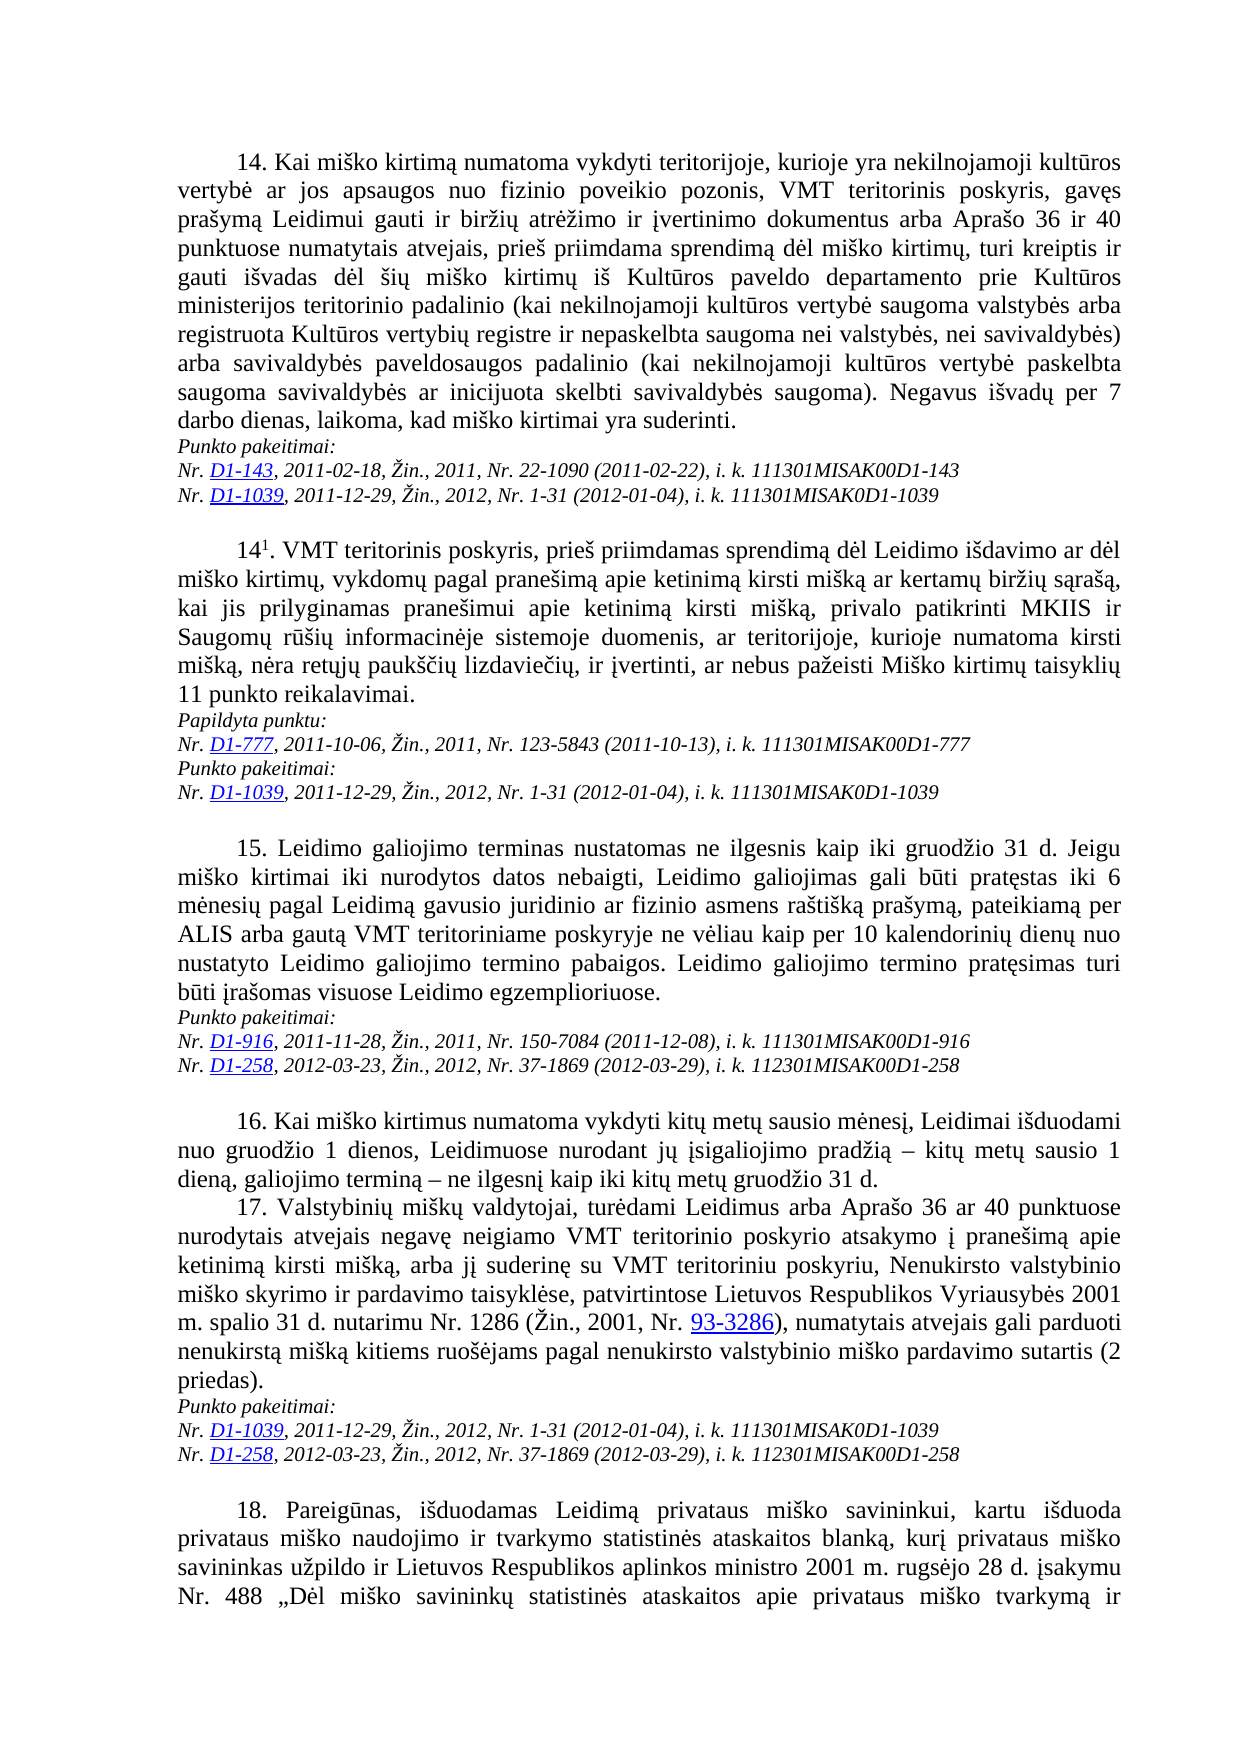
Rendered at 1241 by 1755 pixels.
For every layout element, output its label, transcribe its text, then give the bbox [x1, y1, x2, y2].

text 17. Valstybinių miškų valdytojai, turėdami Leidimus arba Aprašo 36 ar 40 punktuose nurodytais atvejais negavę neigiamo VMT teritorinio poskyrio atsakymo į pranešimą apie ketinimą kirsti mišką, arba jį suderinę su VMT teritoriniu poskyriu, Nenukirsto valstybinio miško skyrimo ir pardavimo taisyklėse, patvirtintose Lietuvos Respublikos Vyriausybės 2001 m. spalio 31 d. nutarimu Nr. 1286 (Žin., 2001, Nr. 93-3286), numatytais atvejais gali parduoti nenukirstą mišką kitiems ruošėjams pagal nenukirsto valstybinio miško pardavimo sutartis (2 priedas). [177, 1192, 1122, 1394]
text Nr. D1-143, 2011-02-18, Žin., 2011, Nr. 22-1090 (2011-02-22), i. k. 111301MISAK00D1-143 [177, 458, 1122, 482]
text Punkto pakeitimai: [177, 1394, 1122, 1418]
text 18. Pareigūnas, išduodamas Leidimą privataus miško savininkui, kartu išduoda privataus miško naudojimo ir tvarkymo statistinės ataskaitos blanką, kurį privataus miško savininkas užpildo ir Lietuvos Respublikos aplinkos ministro 2001 m. rugsėjo 28 d. įsakymu Nr. 488 „Dėl miško savininkų statistinės ataskaitos apie privataus miško tvarkymą ir [177, 1495, 1122, 1610]
text Nr. D1-1039, 2011-12-29, Žin., 2012, Nr. 1-31 (2012-01-04), i. k. 111301MISAK0D1-1039 [177, 482, 1122, 507]
text Nr. D1-258, 2012-03-23, Žin., 2012, Nr. 37-1869 (2012-03-29), i. k. 112301MISAK00D1-258 [177, 1053, 1122, 1077]
text Nr. D1-258, 2012-03-23, Žin., 2012, Nr. 37-1869 (2012-03-29), i. k. 112301MISAK00D1-258 [177, 1442, 1122, 1466]
text Punkto pakeitimai: [177, 1005, 1122, 1029]
text 14. Kai miško kirtimą numatoma vykdyti teritorijoje, kurioje yra nekilnojamoji kultūros vertybė ar jos apsaugos nuo fizinio poveikio pozonis, VMT teritorinis poskyris, gavęs prašymą Leidimui gauti ir biržių atrėžimo ir įvertinimo dokumentus arba Aprašo 36 ir 40 punktuose numatytais atvejais, prieš priimdama sprendimą dėl miško kirtimų, turi kreiptis ir gauti išvadas dėl šių miško kirtimų iš Kultūros paveldo departamento prie Kultūros ministerijos teritorinio padalinio (kai nekilnojamoji kultūros vertybė saugoma valstybės arba registruota Kultūros vertybių registre ir nepaskelbta saugoma nei valstybės, nei savivaldybės) arba savivaldybės paveldosaugos padalinio (kai nekilnojamoji kultūros vertybė paskelbta saugoma savivaldybės ar inicijuota skelbti savivaldybės saugoma). Negavus išvadų per 7 darbo dienas, laikoma, kad miško kirtimai yra suderinti. [177, 147, 1122, 434]
text Punkto pakeitimai: [177, 434, 1122, 458]
text Nr. D1-1039, 2011-12-29, Žin., 2012, Nr. 1-31 (2012-01-04), i. k. 111301MISAK0D1-1039 [177, 780, 1122, 804]
text Nr. D1-916, 2011-11-28, Žin., 2011, Nr. 150-7084 (2011-12-08), i. k. 111301MISAK00D1-916 [177, 1029, 1122, 1053]
text Papildyta punktu: [177, 708, 1122, 732]
text 15. Leidimo galiojimo terminas nustatomas ne ilgesnis kaip iki gruodžio 31 d. Jeigu miško kirtimai iki nurodytos datos nebaigti, Leidimo galiojimas gali būti pratęstas iki 6 mėnesių pagal Leidimą gavusio juridinio ar fizinio asmens raštišką prašymą, pateikiamą per ALIS arba gautą VMT teritoriniame poskyryje ne vėliau kaip per 10 kalendorinių dienų nuo nustatyto Leidimo galiojimo termino pabaigos. Leidimo galiojimo termino pratęsimas turi būti įrašomas visuose Leidimo egzemplioriuose. [177, 833, 1122, 1005]
text Punkto pakeitimai: [177, 756, 1122, 780]
text Nr. D1-777, 2011-10-06, Žin., 2011, Nr. 123-5843 (2011-10-13), i. k. 111301MISAK00D1-777 [177, 732, 1122, 756]
text 16. Kai miško kirtimus numatoma vykdyti kitų metų sausio mėnesį, Leidimai išduodami nuo gruodžio 1 dienos, Leidimuose nurodant jų įsigaliojimo pradžią – kitų metų sausio 1 dieną, galiojimo terminą – ne ilgesnį kaip iki kitų metų gruodžio 31 d. [177, 1106, 1122, 1192]
text 141. VMT teritorinis poskyris, prieš priimdamas sprendimą dėl Leidimo išdavimo ar dėl miško kirtimų, vykdomų pagal pranešimą apie ketinimą kirsti mišką ar kertamų biržių sąrašą, kai jis prilyginamas pranešimui apie ketinimą kirsti mišką, privalo patikrinti MKIIS ir Saugomų rūšių informacinėje sistemoje duomenis, ar teritorijoje, kurioje numatoma kirsti mišką, nėra retųjų paukščių lizdaviečių, ir įvertinti, ar nebus pažeisti Miško kirtimų taisyklių 11 punkto reikalavimai. [177, 535, 1122, 708]
text Nr. D1-1039, 2011-12-29, Žin., 2012, Nr. 1-31 (2012-01-04), i. k. 111301MISAK0D1-1039 [177, 1418, 1122, 1442]
